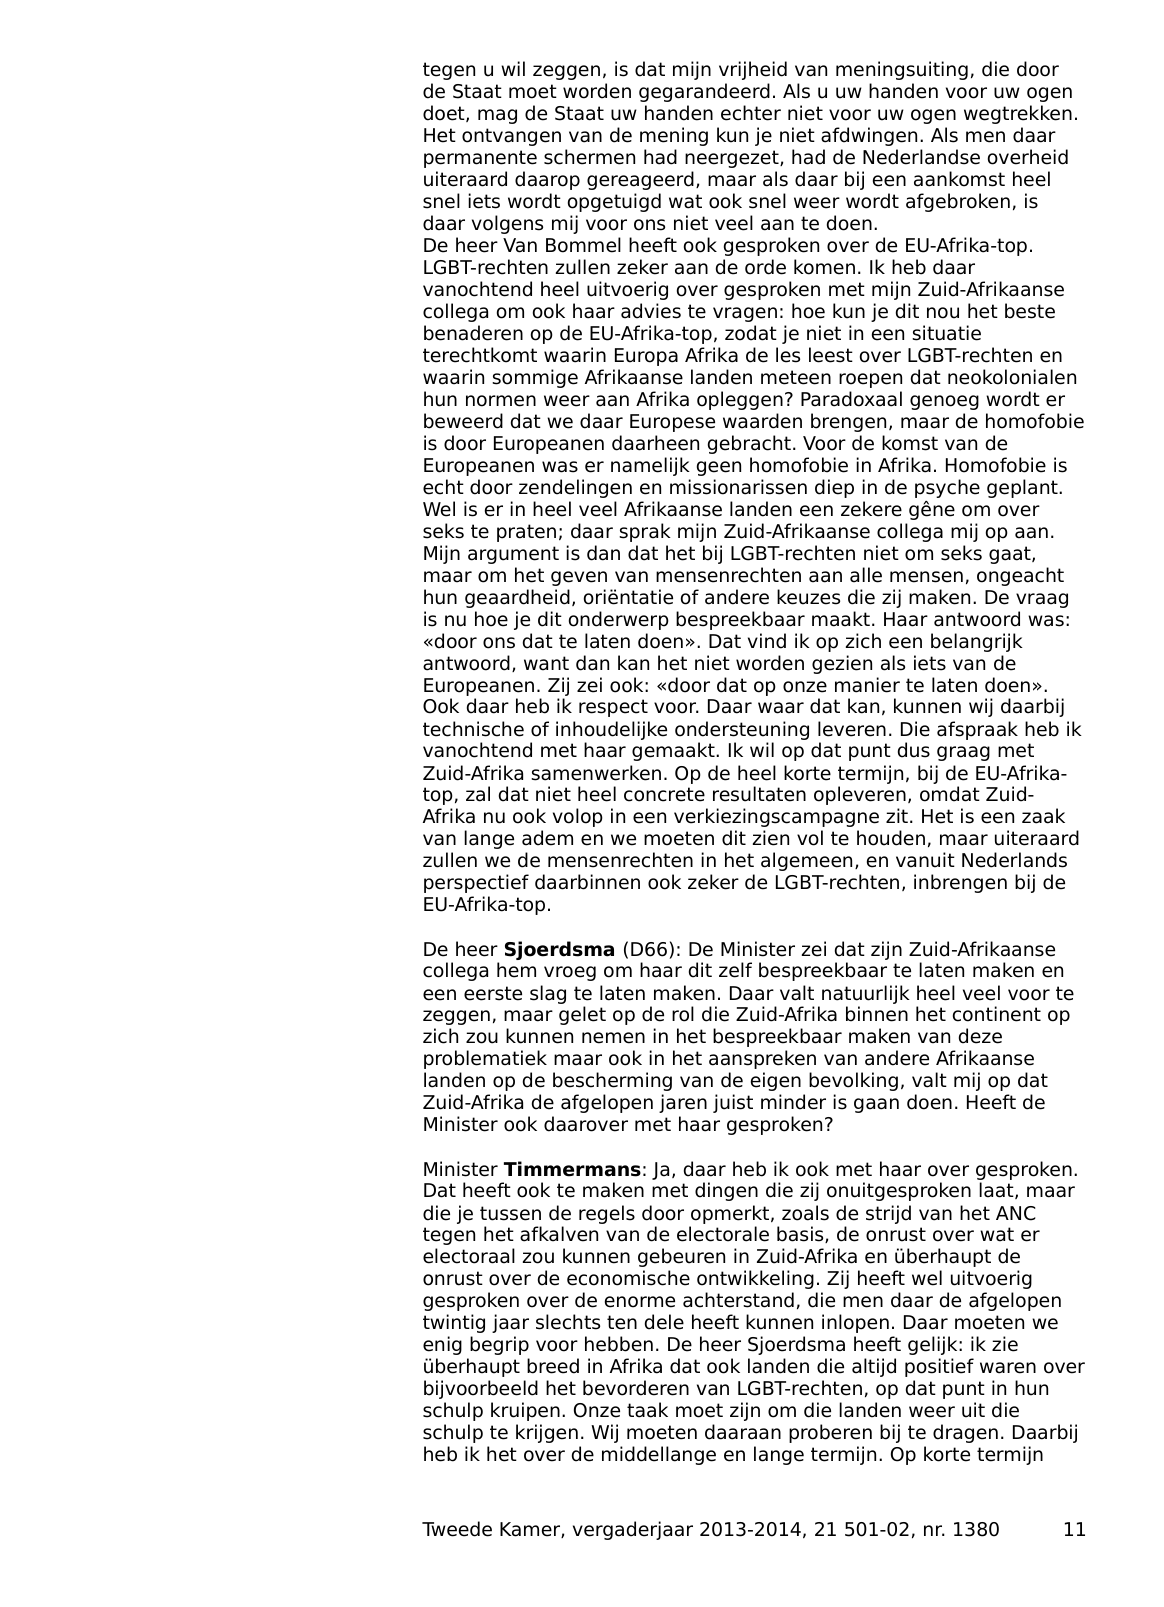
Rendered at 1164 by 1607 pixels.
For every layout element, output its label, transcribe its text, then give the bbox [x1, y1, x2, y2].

text Minister Timmermans: Ja, daar heb ik ook met haar over gesproken. Dat heeft ook te maken met dingen die zij onuitgesproken laat, maar die je tussen de regels door opmerkt, zoals de strijd van het ANC tegen het afkalven van de electorale basis, de onrust over wat er electoraal zou kunnen gebeuren in Zuid-Afrika en überhaupt de onrust over de economische ontwikkeling. Zij heeft wel uitvoerig gesproken over de enorme achterstand, die men daar de afgelopen twintig jaar slechts ten dele heeft kunnen inlopen. Daar moeten we enig begrip voor hebben. De heer Sjoerdsma heeft gelijk: ik zie überhaupt breed in Afrika dat ook landen die altijd positief waren over bijvoorbeeld het bevorderen van LGBT-rechten, op dat punt in hun schulp kruipen. Onze taak moet zijn om die landen weer uit die schulp te krijgen. Wij moeten daaraan proberen bij te dragen. Daarbij heb ik het over de middellange en lange termijn. Op korte termijn [422, 1158, 1087, 1466]
text De heer Van Bommel heeft ook gesproken over de EU-Afrika-top. LGBT-rechten zullen zeker aan de orde komen. Ik heb daar vanochtend heel uitvoerig over gesproken met mijn Zuid-Afrikaanse collega om ook haar advies te vragen: hoe kun je dit nou het beste benaderen op de EU-Afrika-top, zodat je niet in een situatie terechtkomt waarin Europa Afrika de les leest over LGBT-rechten en waarin sommige Afrikaanse landen meteen roepen dat neokolonialen hun normen weer aan Afrika opleggen? Paradoxaal genoeg wordt er beweerd dat we daar Europese waarden brengen, maar de homofobie is door Europeanen daarheen gebracht. Voor de komst van de Europeanen was er namelijk geen homofobie in Afrika. Homofobie is echt door zendelingen en missionarissen diep in de psyche geplant. Wel is er in heel veel Afrikaanse landen een zekere gêne om over seks te praten; daar sprak mijn Zuid-Afrikaanse collega mij op aan. Mijn argument is dan dat het bij LGBT-rechten niet om seks gaat, maar om het geven van mensenrechten aan alle mensen, ongeacht hun geaardheid, oriëntatie of andere keuzes die zij maken. De vraag is nu hoe je dit onderwerp bespreekbaar maakt. Haar antwoord was: «door ons dat te laten doen». Dat vind ik op zich een belangrijk antwoord, want dan kan het niet worden gezien als iets van de Europeanen. Zij zei ook: «door dat op onze manier te laten doen». Ook daar heb ik respect voor. Daar waar dat kan, kunnen wij daarbij technische of inhoudelijke ondersteuning leveren. Die afspraak heb ik vanochtend met haar gemaakt. Ik wil op dat punt dus graag met Zuid-Afrika samenwerken. Op de heel korte termijn, bij de EU-Afrika-top, zal dat niet heel concrete resultaten opleveren, omdat Zuid-Afrika nu ook volop in een verkiezingscampagne zit. Het is een zaak van lange adem en we moeten dit zien vol te houden, maar uiteraard zullen we de mensenrechten in het algemeen, en vanuit Nederlands perspectief daarbinnen ook zeker de LGBT-rechten, inbrengen bij de EU-Afrika-top. [422, 235, 1087, 916]
text De heer Sjoerdsma (D66): De Minister zei dat zijn Zuid-Afrikaanse collega hem vroeg om haar dit zelf bespreekbaar te laten maken en een eerste slag te laten maken. Daar valt natuurlijk heel veel voor te zeggen, maar gelet op de rol die Zuid-Afrika binnen het continent op zich zou kunnen nemen in het bespreekbaar maken van deze problematiek maar ook in het aanspreken van andere Afrikaanse landen op de bescherming van de eigen bevolking, valt mij op dat Zuid-Afrika de afgelopen jaren juist minder is gaan doen. Heeft de Minister ook daarover met haar gesproken? [422, 938, 1087, 1136]
text tegen u wil zeggen, is dat mijn vrijheid van meningsuiting, die door de Staat moet worden gegarandeerd. Als u uw handen voor uw ogen doet, mag de Staat uw handen echter niet voor uw ogen wegtrekken. Het ontvangen van de mening kun je niet afdwingen. Als men daar permanente schermen had neergezet, had de Nederlandse overheid uiteraard daarop gereageerd, maar als daar bij een aankomst heel snel iets wordt opgetuigd wat ook snel weer wordt afgebroken, is daar volgens mij voor ons niet veel aan te doen. [422, 59, 1087, 235]
